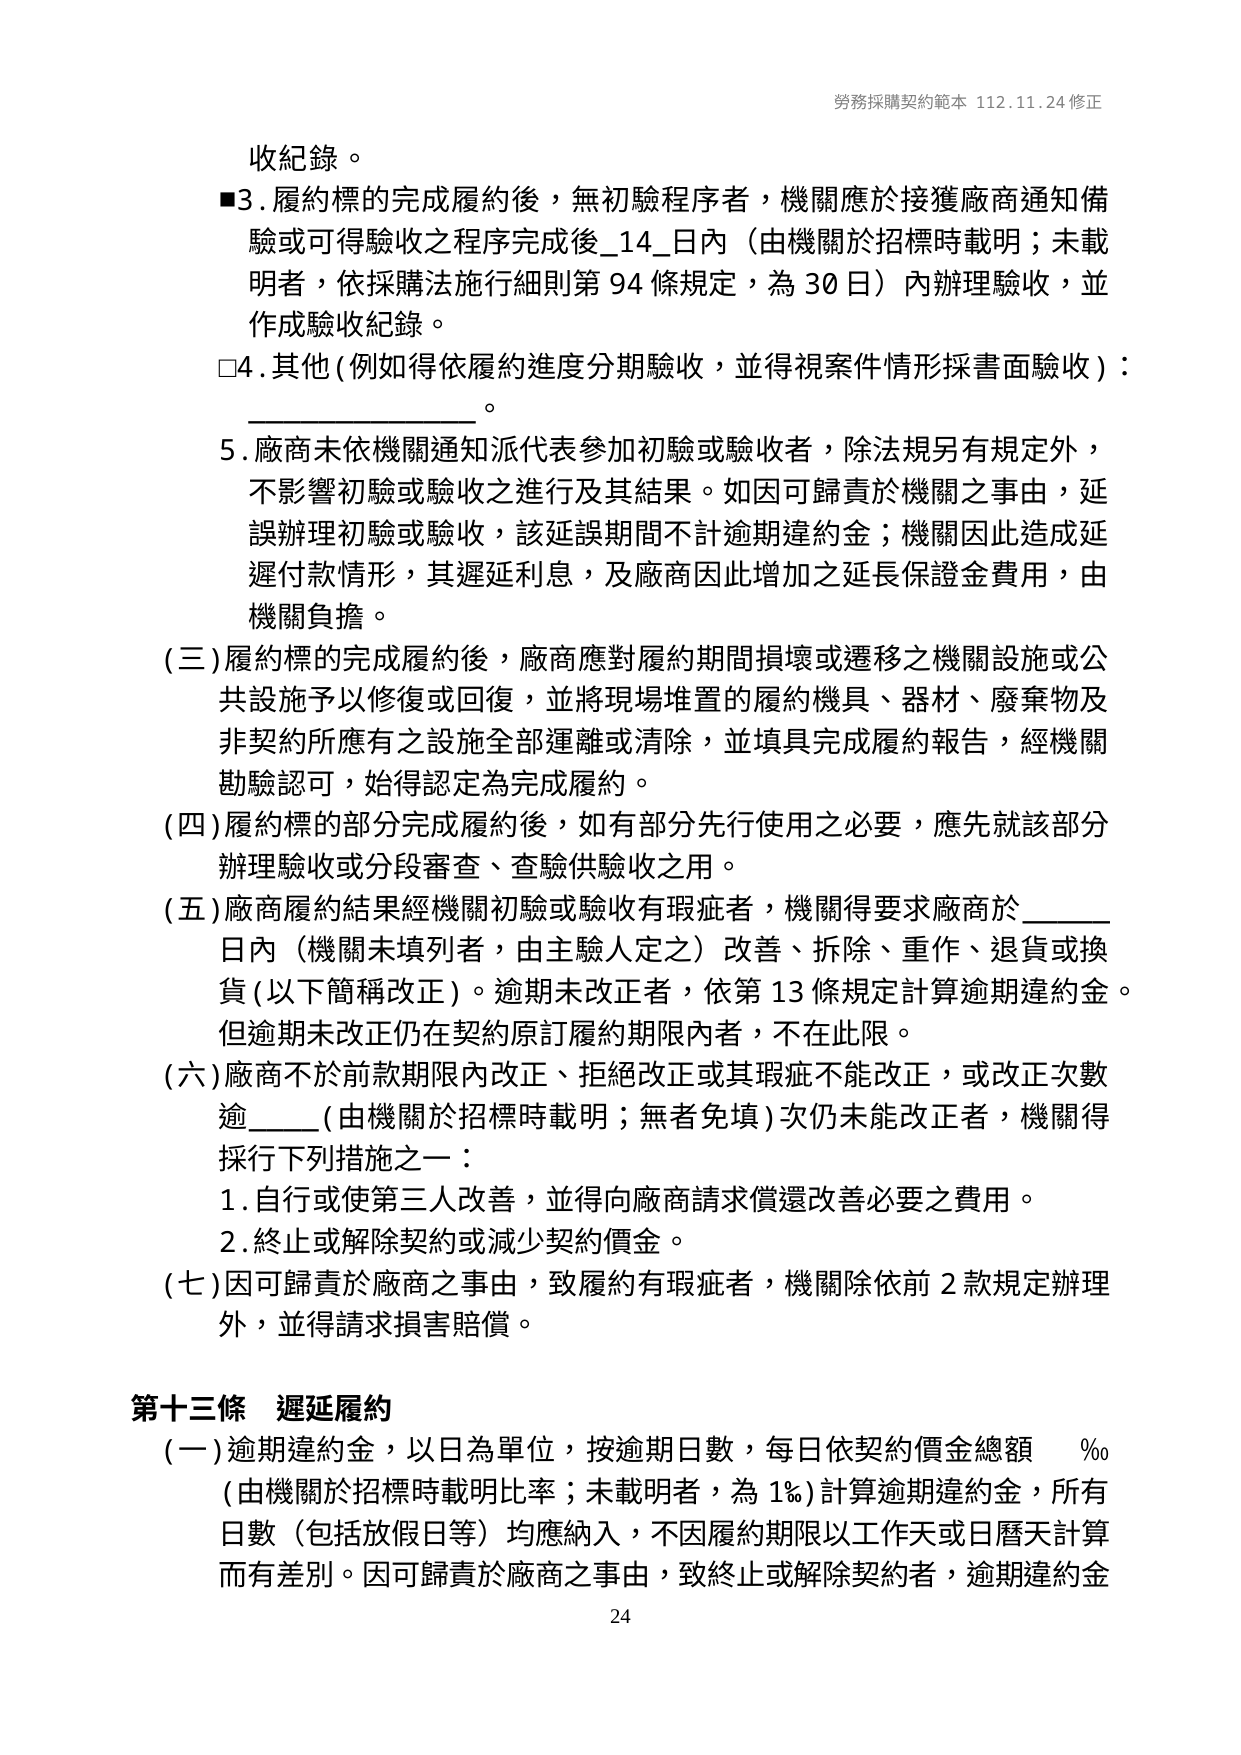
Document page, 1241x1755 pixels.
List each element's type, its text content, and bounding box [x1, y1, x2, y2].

text 1.自行或使第三人改善，並得向廠商請求償還改善必要之費用。 [218, 1177, 1110, 1219]
text 5.廠商未依機關通知派代表參加初驗或驗收者，除法規另有規定外，不影響初驗或驗收之進行及其結果。如因可歸責於機關之事由，延誤辦理初驗或驗收，該延誤期間不計逾期違約金；機關因此造成延遲付款情形，其遲延利息，及廠商因此增加之延長保證金費用，由機關負擔。 [218, 427, 1110, 636]
text □4.其他(例如得依履約進度分期驗收，並得視案件情形採書面驗收)：_____________。 [218, 344, 1110, 427]
text (七)因可歸責於廠商之事由，致履約有瑕疵者，機關除依前2款規定辦理外，並得請求損害賠償。 [159, 1261, 1110, 1344]
text (三)履約標的完成履約後，廠商應對履約期間損壞或遷移之機關設施或公共設施予以修復或回復，並將現場堆置的履約機具、器材、廢棄物及非契約所應有之設施全部運離或清除，並填具完成履約報告，經機關勘驗認可，始得認定為完成履約。 [159, 636, 1110, 802]
text (六)廠商不於前款期限內改正、拒絕改正或其瑕疵不能改正，或改正次數逾____(由機關於招標時載明；無者免填)次仍未能改正者，機關得採行下列措施之一： [159, 1052, 1110, 1177]
text (五)廠商履約結果經機關初驗或驗收有瑕疵者，機關得要求廠商於_____ 日內（機關未填列者，由主驗人定之）改善、拆除、重作、退貨或換貨(以下簡稱改正)。逾期未改正者，依第13條規定計算逾期違約金。但逾期未改正仍在契約原訂履約期限內者，不在此限。 [159, 886, 1110, 1052]
text ■3.履約標的完成履約後，無初驗程序者，機關應於接獲廠商通知備驗或可得驗收之程序完成後_14_日內（由機關於招標時載明；未載明者，依採購法施行細則第94條規定，為30日）內辦理驗收，並作成驗收紀錄。 [218, 177, 1110, 344]
text 2.終止或解除契約或減少契約價金。 [218, 1219, 1110, 1261]
text 收紀錄。 [218, 136, 1110, 177]
text (四)履約標的部分完成履約後，如有部分先行使用之必要，應先就該部分辦理驗收或分段審查、查驗供驗收之用。 [159, 802, 1110, 886]
text (一)逾期違約金，以日為單位，按逾期日數，每日依契約價金總額 ‰(由機關於招標時載明比率；未載明者，為1‰)計算逾期違約金，所有日數（包括放假日等）均應納入，不因履約期限以工作天或日曆天計算而有差別。因可歸責於廠商之事由，致終止或解除契約者，逾期違約金 [159, 1427, 1110, 1594]
text 第十三條 遲延履約 [130, 1386, 1110, 1427]
